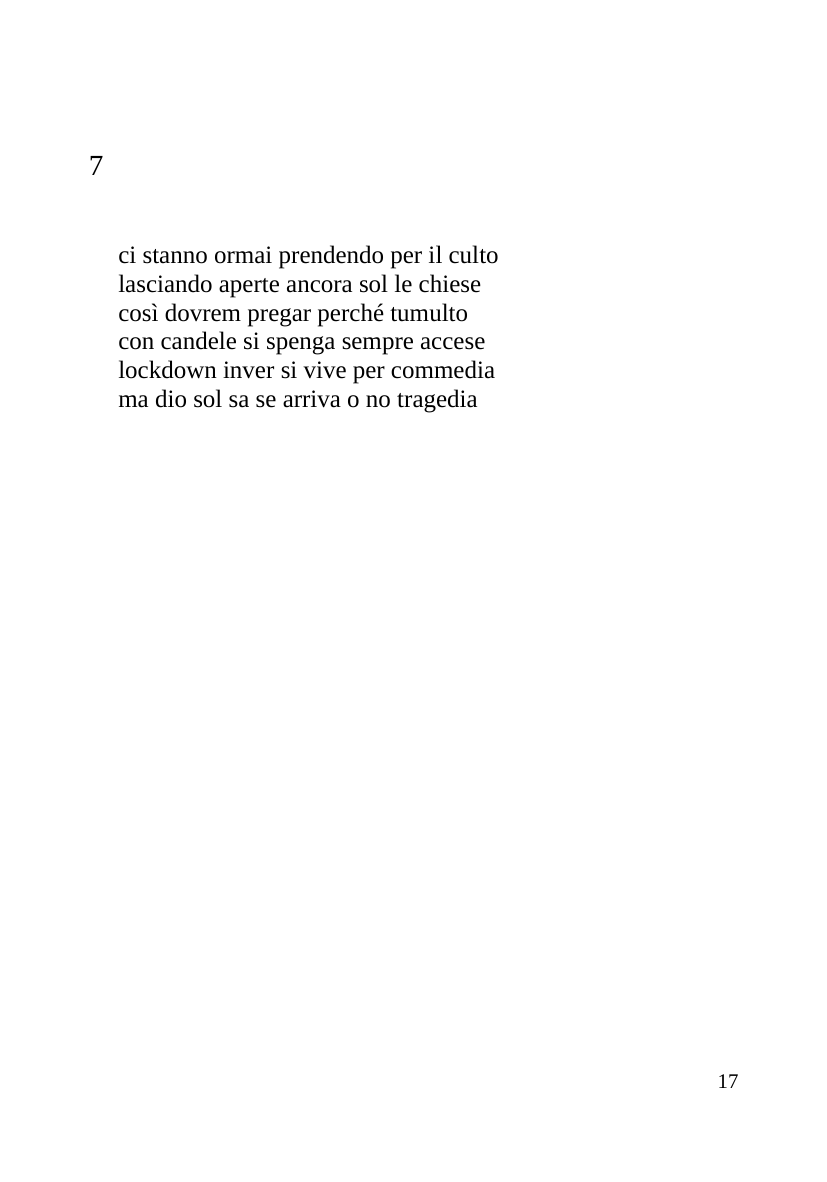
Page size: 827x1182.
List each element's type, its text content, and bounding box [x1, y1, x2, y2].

text così dovrem pregar perché tumulto [88, 298, 738, 326]
text ci stanno ormai prendendo per il culto [88, 240, 738, 269]
text con candele si spenga sempre accese [88, 326, 738, 355]
text lockdown inver si vive per commedia [88, 355, 738, 384]
text ma dio sol sa se arriva o no tragedia [88, 384, 738, 413]
text lasciando aperte ancora sol le chiese [88, 269, 738, 298]
text 7 [88, 148, 738, 181]
